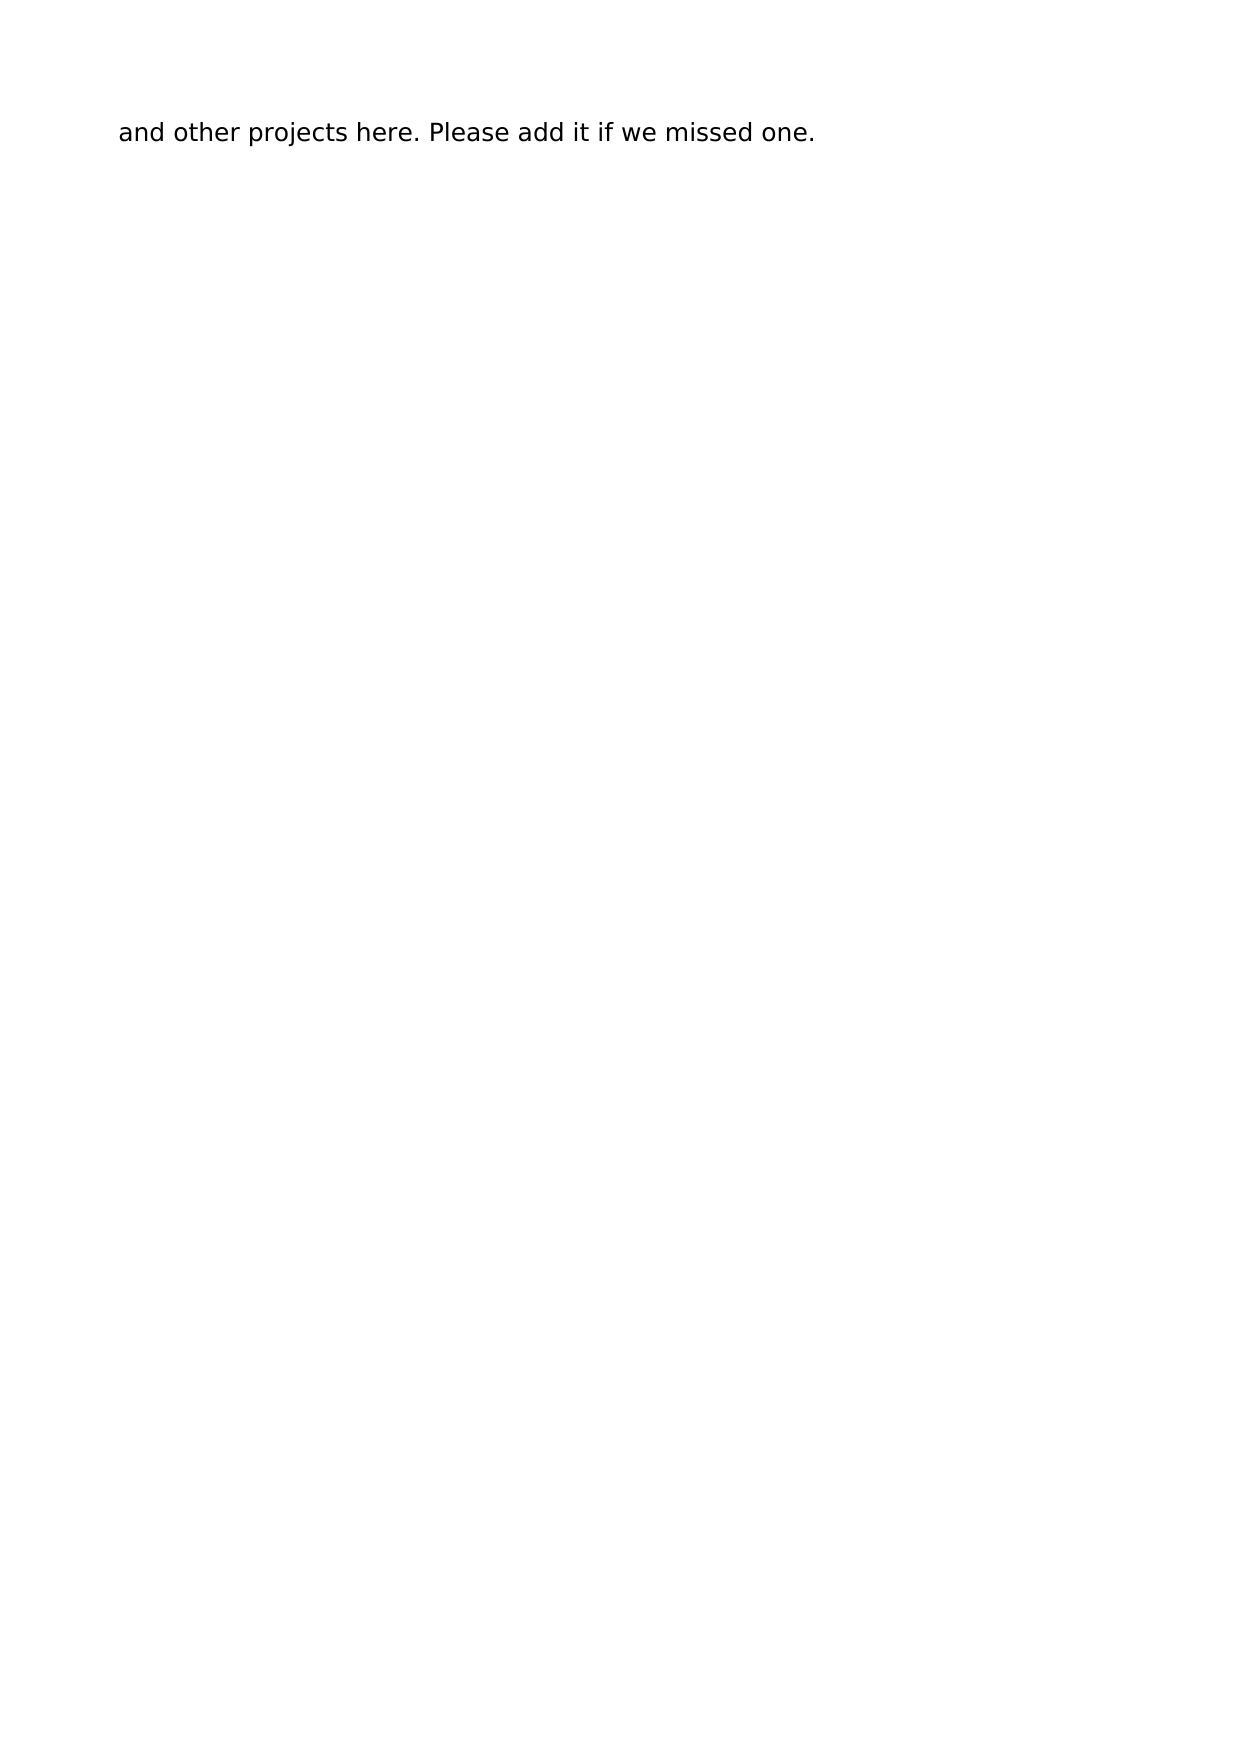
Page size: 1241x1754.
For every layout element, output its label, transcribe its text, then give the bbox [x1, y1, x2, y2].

text and other projects here. Please add it if we missed one. [118, 118, 1122, 147]
